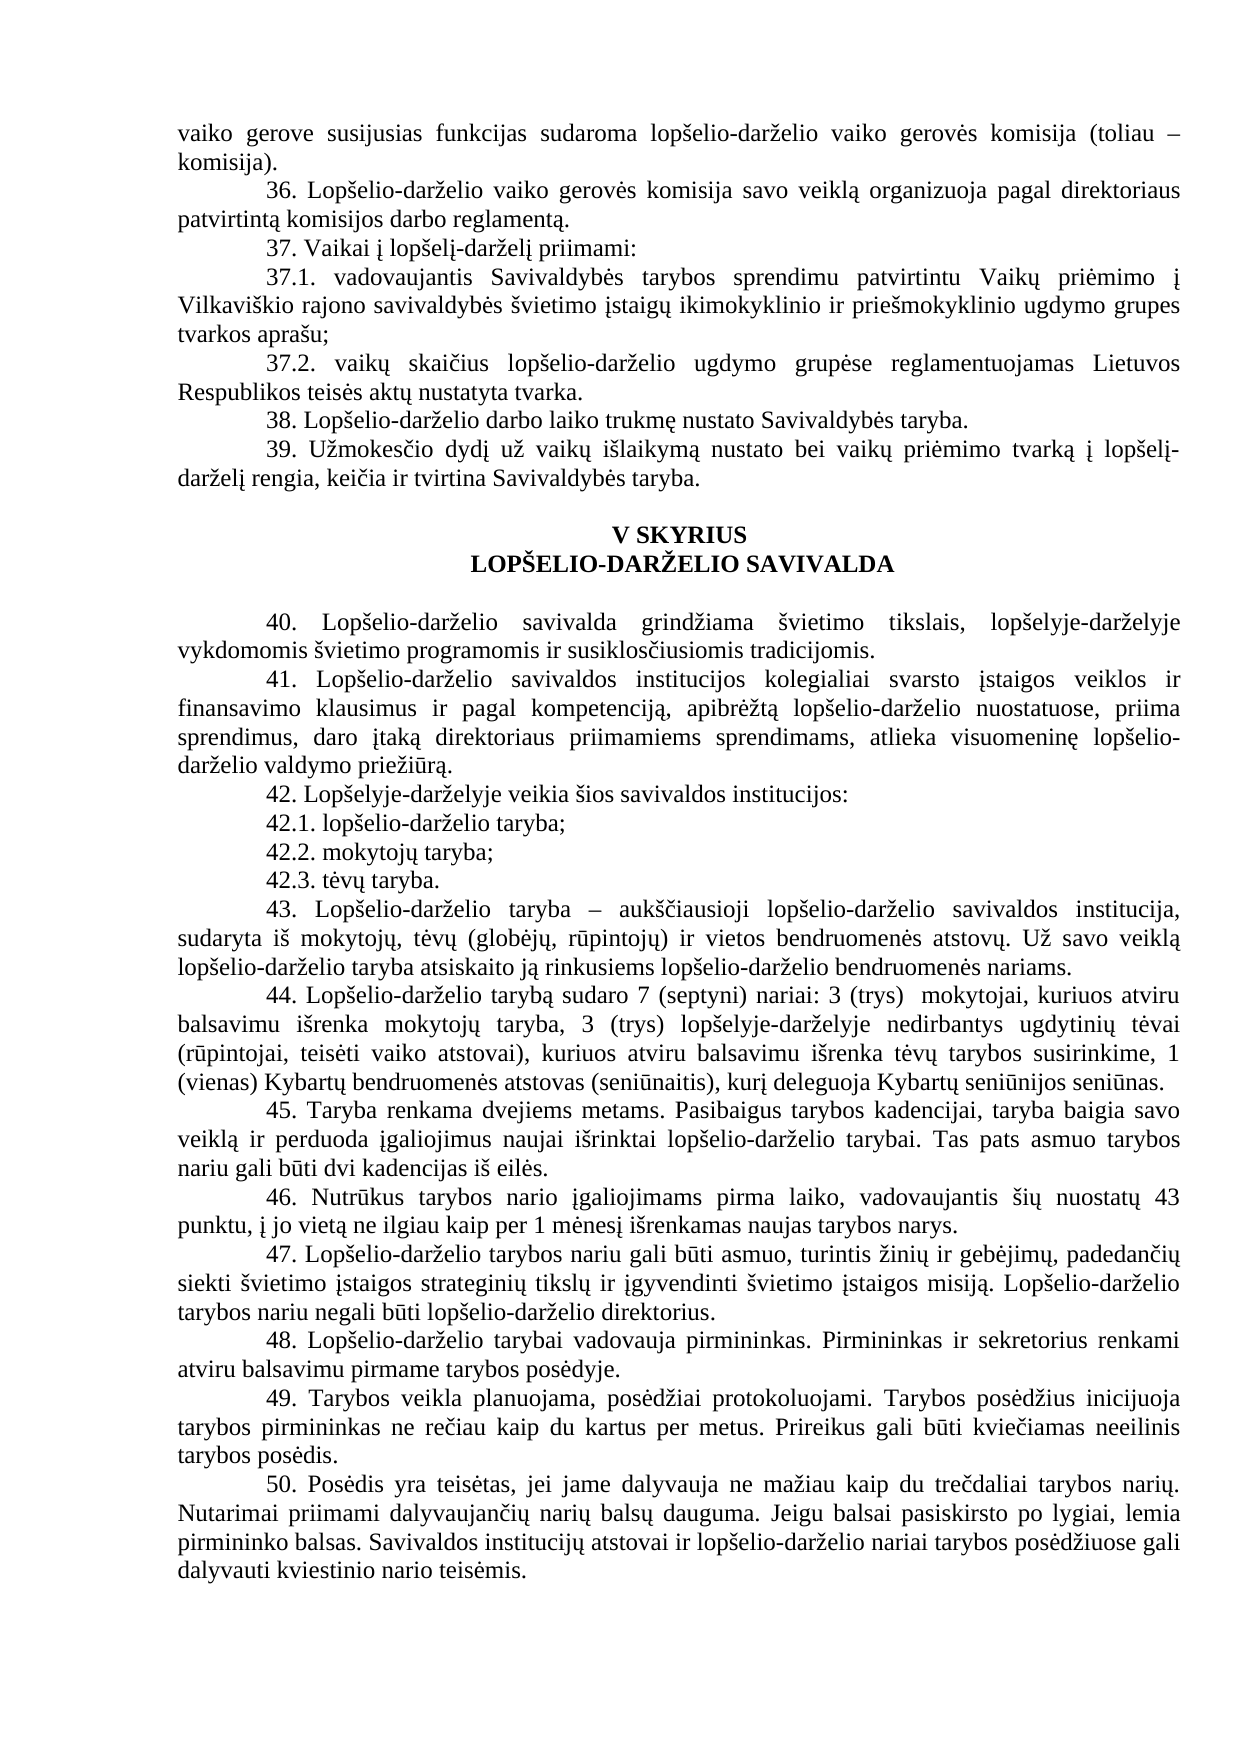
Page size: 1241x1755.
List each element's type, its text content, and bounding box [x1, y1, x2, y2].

text 42.3. tėvų taryba. [177, 866, 1181, 894]
text 48. Lopšelio-darželio tarybai vadovauja pirmininkas. Pirmininkas ir sekretorius renkami atviru balsavimu pirmame tarybos posėdyje. [177, 1326, 1181, 1383]
text V SKYRIUS [177, 521, 1181, 549]
text 36. Lopšelio-darželio vaiko gerovės komisija savo veiklą organizuoja pagal direktoriaus patvirtintą komisijos darbo reglamentą. [177, 176, 1181, 233]
text 46. Nutrūkus tarybos nario įgaliojimams pirma laiko, vadovaujantis šių nuostatų 43 punktu, į jo vietą ne ilgiau kaip per 1 mėnesį išrenkamas naujas tarybos narys. [177, 1182, 1181, 1239]
text vaiko gerove susijusias funkcijas sudaroma lopšelio-darželio vaiko gerovės komisija (toliau – komisija). [177, 118, 1181, 176]
text 38. Lopšelio-darželio darbo laiko trukmę nustato Savivaldybės taryba. [177, 406, 1181, 434]
text 39. Užmokesčio dydį už vaikų išlaikymą nustato bei vaikų priėmimo tvarką į lopšelį-darželį rengia, keičia ir tvirtina Savivaldybės taryba. [177, 434, 1181, 492]
text 41. Lopšelio-darželio savivaldos institucijos kolegialiai svarsto įstaigos veiklos ir finansavimo klausimus ir pagal kompetenciją, apibrėžtą lopšelio-darželio nuostatuose, priima sprendimus, daro įtaką direktoriaus priimamiems sprendimams, atlieka visuomeninę lopšelio-darželio valdymo priežiūrą. [177, 664, 1181, 779]
text 42.2. mokytojų taryba; [177, 837, 1181, 866]
text 49. Tarybos veikla planuojama, posėdžiai protokoluojami. Tarybos posėdžius inicijuoja tarybos pirmininkas ne rečiau kaip du kartus per metus. Prireikus gali būti kviečiamas neeilinis tarybos posėdis. [177, 1383, 1181, 1469]
text 40. Lopšelio-darželio savivalda grindžiama švietimo tikslais, lopšelyje-darželyje vykdomomis švietimo programomis ir susiklosčiusiomis tradicijomis. [177, 607, 1181, 664]
text 37. Vaikai į lopšelį-darželį priimami: [177, 233, 1181, 262]
text LOPŠELIO-DARŽELIO SAVIVALDA [177, 549, 1181, 578]
text 37.2. vaikų skaičius lopšelio-darželio ugdymo grupėse reglamentuojamas Lietuvos Respublikos teisės aktų nustatyta tvarka. [177, 348, 1181, 406]
text 42. Lopšelyje-darželyje veikia šios savivaldos institucijos: [177, 779, 1181, 808]
text 47. Lopšelio-darželio tarybos nariu gali būti asmuo, turintis žinių ir gebėjimų, padedančių siekti švietimo įstaigos strateginių tikslų ir įgyvendinti švietimo įstaigos misiją. Lopšelio-darželio tarybos nariu negali būti lopšelio-darželio direktorius. [177, 1239, 1181, 1326]
text 42.1. lopšelio-darželio taryba; [177, 808, 1181, 837]
text 43. Lopšelio-darželio taryba – aukščiausioji lopšelio-darželio savivaldos institucija, sudaryta iš mokytojų, tėvų (globėjų, rūpintojų) ir vietos bendruomenės atstovų. Už savo veiklą lopšelio-darželio taryba atsiskaito ją rinkusiems lopšelio-darželio bendruomenės nariams. [177, 894, 1181, 981]
text 44. Lopšelio-darželio tarybą sudaro 7 (septyni) nariai: 3 (trys) mokytojai, kuriuos atviru balsavimu išrenka mokytojų taryba, 3 (trys) lopšelyje-darželyje nedirbantys ugdytinių tėvai (rūpintojai, teisėti vaiko atstovai), kuriuos atviru balsavimu išrenka tėvų tarybos susirinkime, 1 (vienas) Kybartų bendruomenės atstovas (seniūnaitis), kurį deleguoja Kybartų seniūnijos seniūnas. [177, 981, 1181, 1096]
text 50. Posėdis yra teisėtas, jei jame dalyvauja ne mažiau kaip du trečdaliai tarybos narių. Nutarimai priimami dalyvaujančių narių balsų dauguma. Jeigu balsai pasiskirsto po lygiai, lemia pirmininko balsas. Savivaldos institucijų atstovai ir lopšelio-darželio nariai tarybos posėdžiuose gali dalyvauti kviestinio nario teisėmis. [177, 1469, 1181, 1584]
text 45. Taryba renkama dvejiems metams. Pasibaigus tarybos kadencijai, taryba baigia savo veiklą ir perduoda įgaliojimus naujai išrinktai lopšelio-darželio tarybai. Tas pats asmuo tarybos nariu gali būti dvi kadencijas iš eilės. [177, 1096, 1181, 1182]
text 37.1. vadovaujantis Savivaldybės tarybos sprendimu patvirtintu Vaikų priėmimo į Vilkaviškio rajono savivaldybės švietimo įstaigų ikimokyklinio ir priešmokyklinio ugdymo grupes tvarkos aprašu; [177, 262, 1181, 348]
